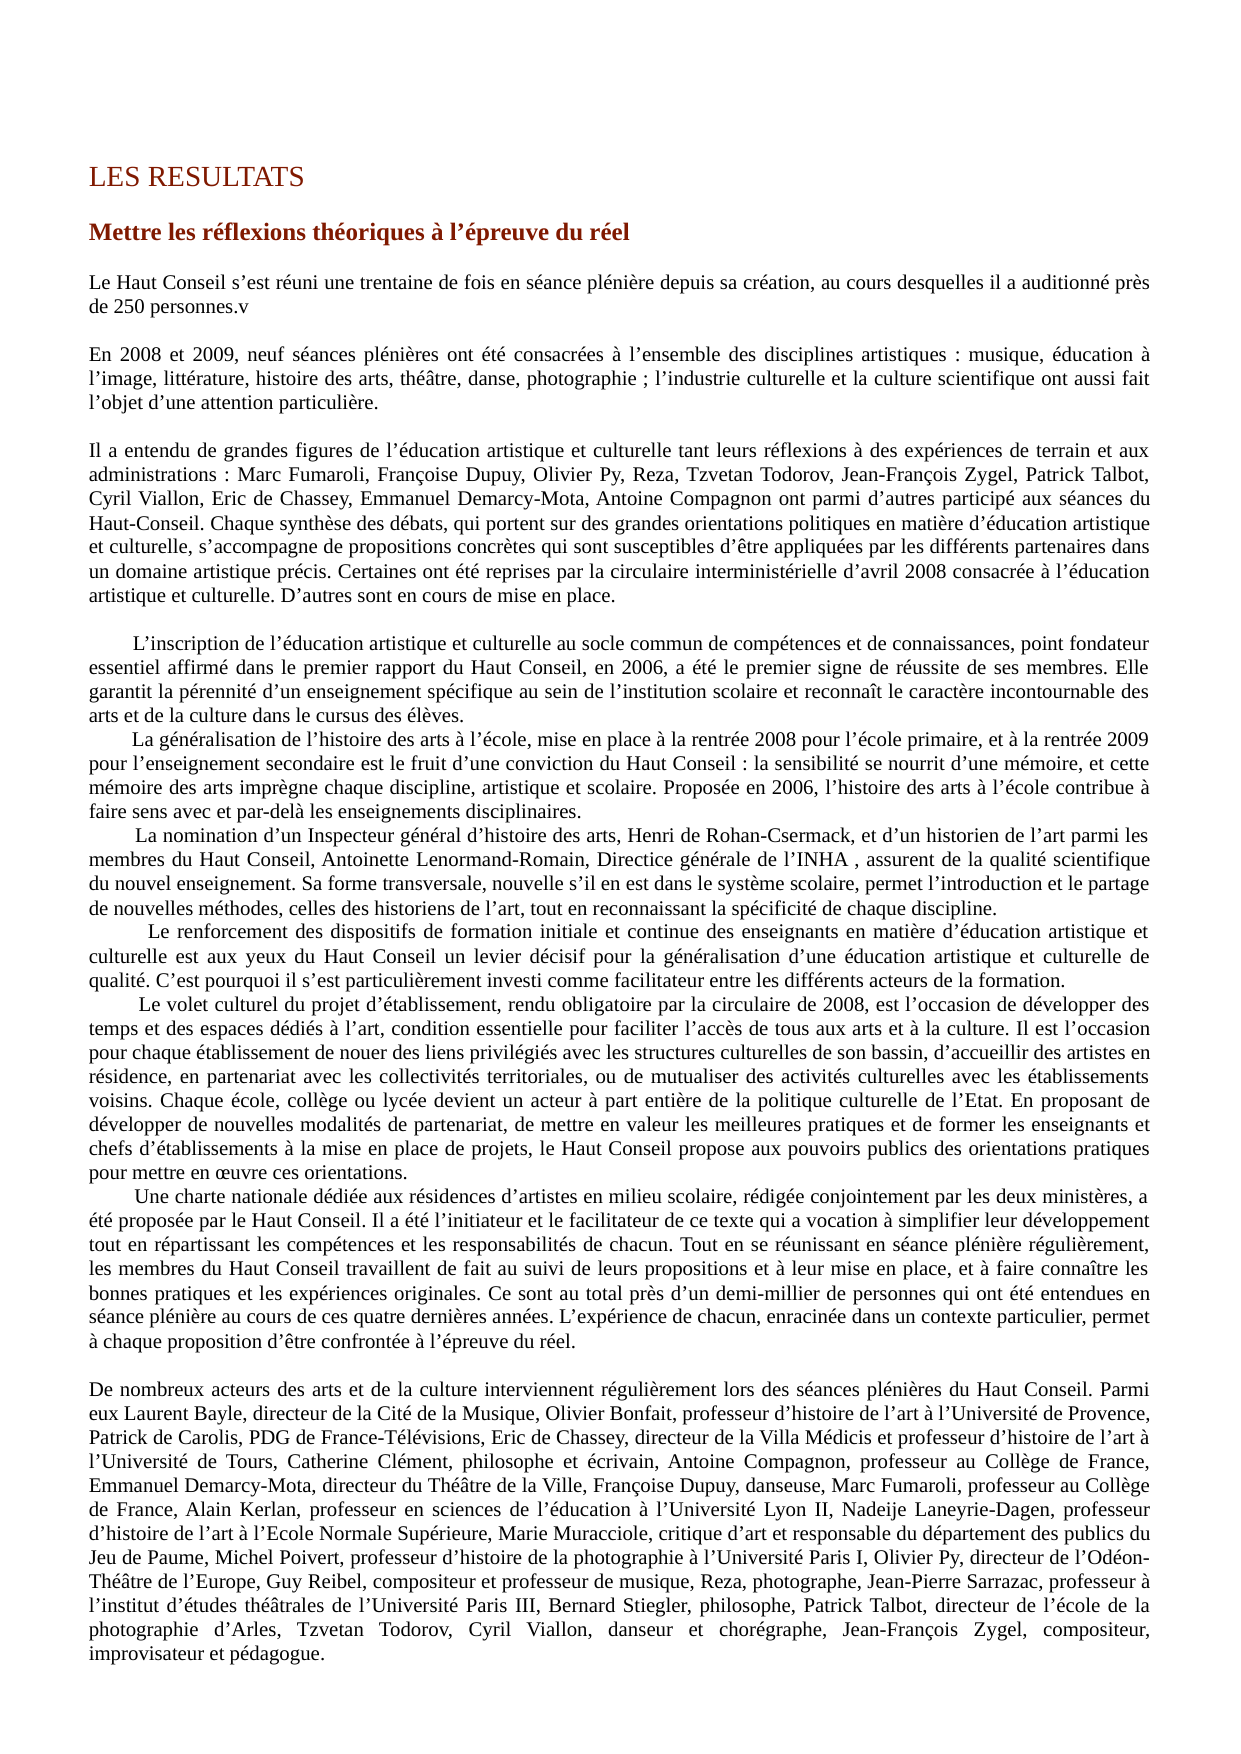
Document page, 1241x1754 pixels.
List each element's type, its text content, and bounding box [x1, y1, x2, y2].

text L’inscription de l’éducation artistique et culturelle au socle commun de compétences et de connaissances, point fondateur essentiel affirmé dans le premier rapport du Haut Conseil, en 2006, a été le premier signe de réussite de ses membres. Elle garantit la pérennité d’un enseignement spécifique au sein de l’institution scolaire et reconnaît le caractère incontournable des arts et de la culture dans le cursus des élèves. [88, 631, 1152, 727]
text En 2008 et 2009, neuf séances plénières ont été consacrées à l’ensemble des disciplines artistiques : musique, éducation à l’image, littérature, histoire des arts, théâtre, danse, photographie ; l’industrie culturelle et la culture scientifique ont aussi fait l’objet d’une attention particulière. [88, 342, 1152, 414]
text De nombreux acteurs des arts et de la culture interviennent régulièrement lors des séances plénières du Haut Conseil. Parmi eux Laurent Bayle, directeur de la Cité de la Musique, Olivier Bonfait, professeur d’histoire de l’art à l’Université de Provence, Patrick de Carolis, PDG de France-Télévisions, Eric de Chassey, directeur de la Villa Médicis et professeur d’histoire de l’art à l’Université de Tours, Catherine Clément, philosophe et écrivain, Antoine Compagnon, professeur au Collège de France, Emmanuel Demarcy-Mota, directeur du Théâtre de la Ville, Françoise Dupuy, danseuse, Marc Fumaroli, professeur au Collège de France, Alain Kerlan, professeur en sciences de l’éducation à l’Université Lyon II, Nadeije Laneyrie-Dagen, professeur d’histoire de l’art à l’Ecole Normale Supérieure, Marie Muracciole, critique d’art et responsable du département des publics du Jeu de Paume, Michel Poivert, professeur d’histoire de la photographie à l’Université Paris I, Olivier Py, directeur de l’Odéon-Théâtre de l’Europe, Guy Reibel, compositeur et professeur de musique, Reza, photographe, Jean-Pierre Sarrazac, professeur à l’institut d’études théâtrales de l’Université Paris III, Bernard Stiegler, philosophe, Patrick Talbot, directeur de l’école de la photographie d’Arles, Tzvetan Todorov, Cyril Viallon, danseur et chorégraphe, Jean-François Zygel, compositeur, improvisateur et pédagogue. [88, 1377, 1152, 1665]
text La généralisation de l’histoire des arts à l’école, mise en place à la rentrée 2008 pour l’école primaire, et à la rentrée 2009 pour l’enseignement secondaire est le fruit d’une conviction du Haut Conseil : la sensibilité se nourrit d’une mémoire, et cette mémoire des arts imprègne chaque discipline, artistique et scolaire. Proposée en 2006, l’histoire des arts à l’école contribue à faire sens avec et par-delà les enseignements disciplinaires. [88, 727, 1152, 823]
text La nomination d’un Inspecteur général d’histoire des arts, Henri de Rohan-Csermack, et d’un historien de l’art parmi les membres du Haut Conseil, Antoinette Lenormand-Romain, Directice générale de l’INHA , assurent de la qualité scientifique du nouvel enseignement. Sa forme transversale, nouvelle s’il en est dans le système scolaire, permet l’introduction et le partage de nouvelles méthodes, celles des historiens de l’art, tout en reconnaissant la spécificité de chaque discipline. [88, 823, 1152, 919]
text Le renforcement des dispositifs de formation initiale et continue des enseignants en matière d’éducation artistique et culturelle est aux yeux du Haut Conseil un levier décisif pour la généralisation d’une éducation artistique et culturelle de qualité. C’est pourquoi il s’est particulièrement investi comme facilitateur entre les différents acteurs de la formation. [88, 919, 1152, 992]
text Une charte nationale dédiée aux résidences d’artistes en milieu scolaire, rédigée conjointement par les deux ministères, a été proposée par le Haut Conseil. Il a été l’initiateur et le facilitateur de ce texte qui a vocation à simplifier leur développement tout en répartissant les compétences et les responsabilités de chacun. Tout en se réunissant en séance plénière régulièrement, les membres du Haut Conseil travaillent de fait au suivi de leurs propositions et à leur mise en place, et à faire connaître les bonnes pratiques et les expériences originales. Ce sont au total près d’un demi-millier de personnes qui ont été entendues en séance plénière au cours de ces quatre dernières années. L’expérience de chacun, enracinée dans un contexte particulier, permet à chaque proposition d’être confrontée à l’épreuve du réel. [88, 1184, 1152, 1353]
text Le Haut Conseil s’est réuni une trentaine de fois en séance plénière depuis sa création, au cours desquelles il a auditionné près de 250 personnes.v [88, 270, 1152, 318]
text Il a entendu de grandes figures de l’éducation artistique et culturelle tant leurs réflexions à des expériences de terrain et aux administrations : Marc Fumaroli, Françoise Dupuy, Olivier Py, Reza, Tzvetan Todorov, Jean-François Zygel, Patrick Talbot, Cyril Viallon, Eric de Chassey, Emmanuel Demarcy-Mota, Antoine Compagnon ont parmi d’autres participé aux séances du Haut-Conseil. Chaque synthèse des débats, qui portent sur des grandes orientations politiques en matière d’éducation artistique et culturelle, s’accompagne de propositions concrètes qui sont susceptibles d’être appliquées par les différents partenaires dans un domaine artistique précis. Certaines ont été reprises par la circulaire interministérielle d’avril 2008 consacrée à l’éducation artistique et culturelle. D’autres sont en cours de mise en place. [88, 438, 1152, 607]
text LES RESULTATS [88, 159, 1152, 193]
text Mettre les réflexions théoriques à l’épreuve du réel [88, 217, 1152, 246]
text Le volet culturel du projet d’établissement, rendu obligatoire par la circulaire de 2008, est l’occasion de développer des temps et des espaces dédiés à l’art, condition essentielle pour faciliter l’accès de tous aux arts et à la culture. Il est l’occasion pour chaque établissement de nouer des liens privilégiés avec les structures culturelles de son bassin, d’accueillir des artistes en résidence, en partenariat avec les collectivités territoriales, ou de mutualiser des activités culturelles avec les établissements voisins. Chaque école, collège ou lycée devient un acteur à part entière de la politique culturelle de l’Etat. En proposant de développer de nouvelles modalités de partenariat, de mettre en valeur les meilleures pratiques et de former les enseignants et chefs d’établissements à la mise en place de projets, le Haut Conseil propose aux pouvoirs publics des orientations pratiques pour mettre en œuvre ces orientations. [88, 992, 1152, 1184]
